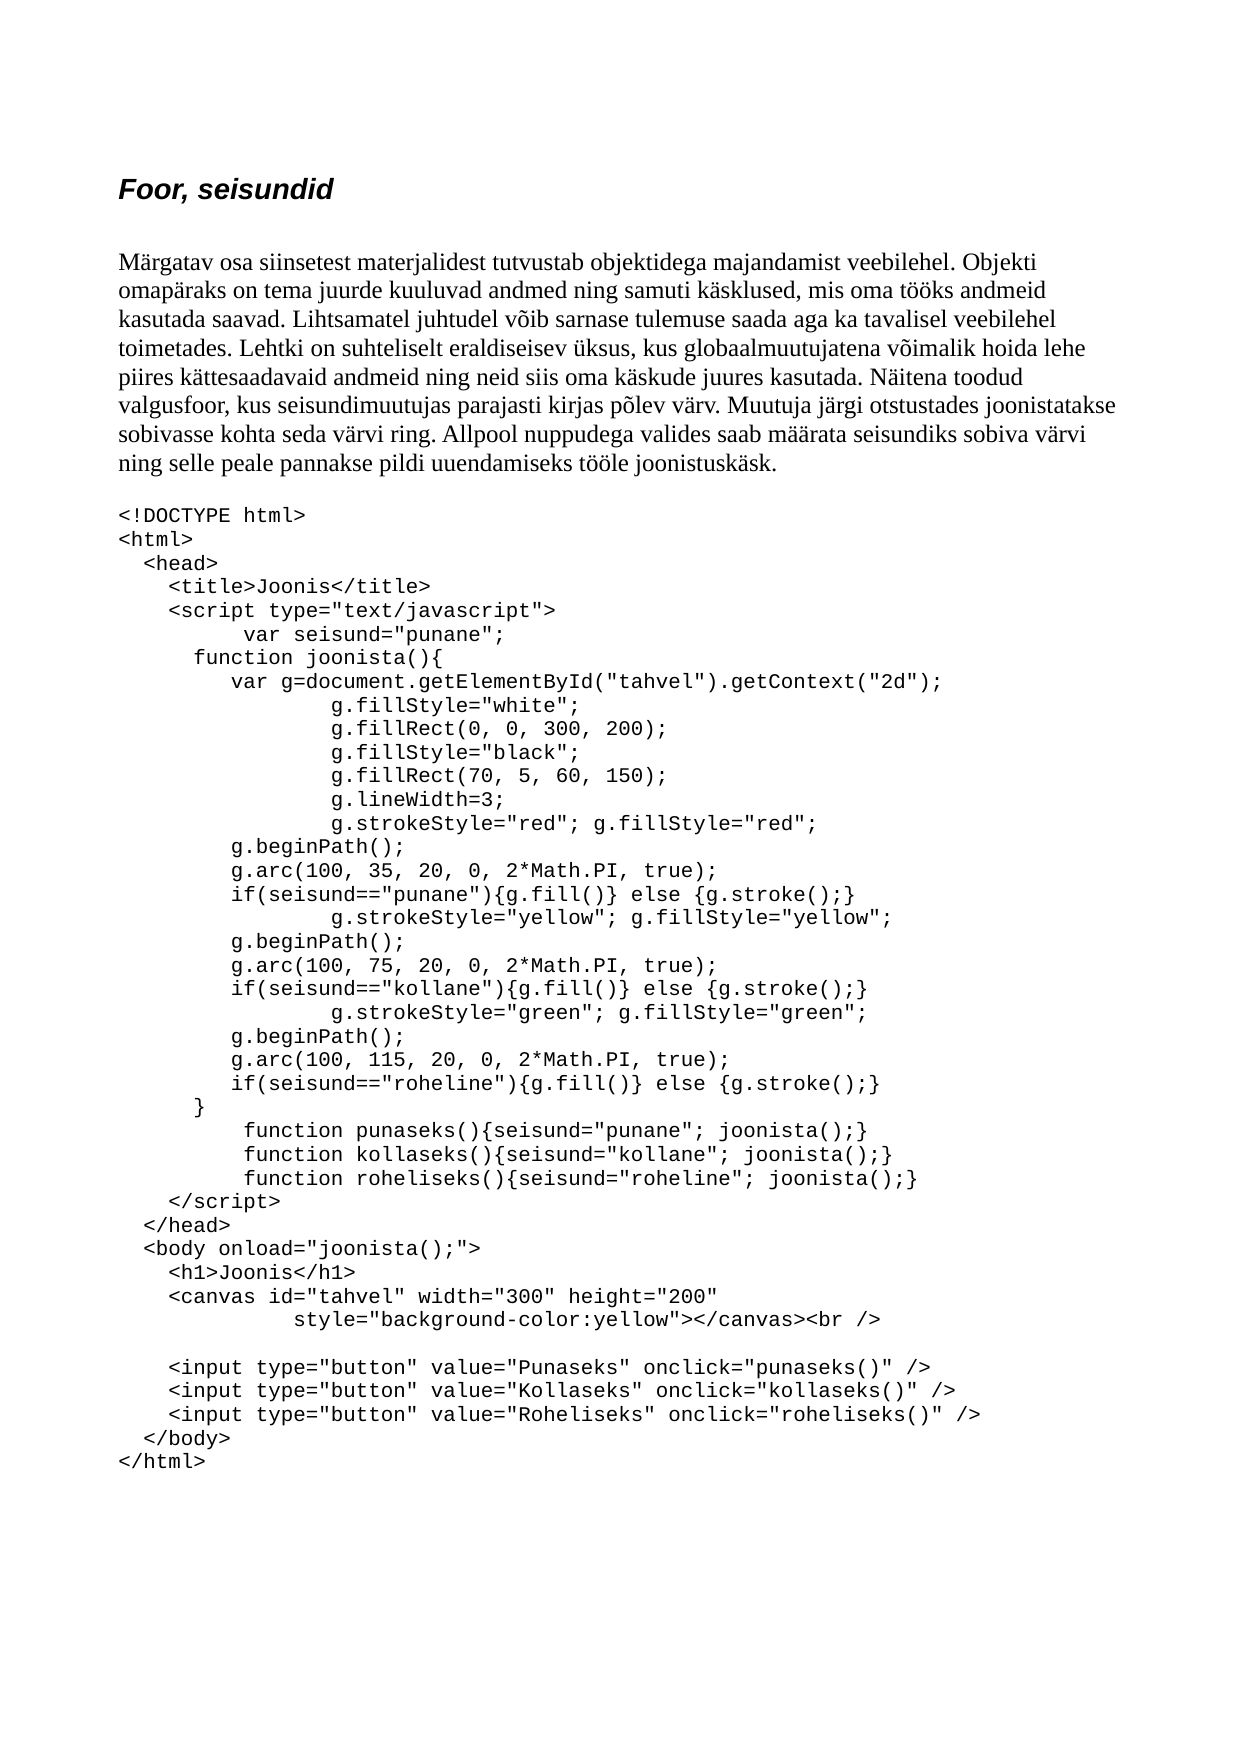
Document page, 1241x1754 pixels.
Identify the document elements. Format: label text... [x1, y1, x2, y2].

text g.arc(100, 35, 20, 0, 2*Math.PI, true); [118, 860, 1122, 884]
text if(seisund=="kollane"){g.fill()} else {g.stroke();} [118, 978, 1122, 1002]
text <canvas id="tahvel" width="300" height="200" [118, 1286, 1122, 1309]
text </head> [118, 1215, 1122, 1238]
text </html> [118, 1451, 1122, 1475]
text <!DOCTYPE html> [118, 505, 1122, 529]
text g.lineWidth=3; [118, 789, 1122, 813]
text g.fillStyle="white"; [118, 694, 1122, 718]
text <h1>Joonis</h1> [118, 1262, 1122, 1286]
text g.strokeStyle="yellow"; g.fillStyle="yellow"; [118, 907, 1122, 931]
text style="background-color:yellow"></canvas><br /> [118, 1309, 1122, 1333]
text g.arc(100, 75, 20, 0, 2*Math.PI, true); [118, 955, 1122, 978]
text g.strokeStyle="green"; g.fillStyle="green"; [118, 1002, 1122, 1026]
text <script type="text/javascript"> [118, 600, 1122, 624]
text g.beginPath(); [118, 931, 1122, 955]
text Märgatav osa siinsetest materjalidest tutvustab objektidega majandamist veebilehel. Objekti omapäraks on tema juurde kuuluvad andmed ning samuti käsklused, mis oma tööks andmeid kasutada saavad. Lihtsamatel juhtudel võib sarnase tulemuse saada aga ka tavalisel veebilehel toimetades. Lehtki on suhteliselt eraldiseisev üksus, kus globaalmuutujatena võimalik hoida lehe piires kättesaadavaid andmeid ning neid siis oma käskude juures kasutada. Näitena toodud valgusfoor, kus seisundimuutujas parajasti kirjas põlev värv. Muutuja järgi otstustades joonistatakse sobivasse kohta seda värvi ring. Allpool nuppudega valides saab määrata seisundiks sobiva värvi ning selle peale pannakse pildi uuendamiseks tööle joonistuskäsk. [118, 247, 1122, 477]
text if(seisund=="roheline"){g.fill()} else {g.stroke();} [118, 1073, 1122, 1097]
text <input type="button" value="Kollaseks" onclick="kollaseks()" /> [118, 1380, 1122, 1404]
text g.strokeStyle="red"; g.fillStyle="red"; [118, 813, 1122, 836]
text g.beginPath(); [118, 1026, 1122, 1049]
text g.beginPath(); [118, 836, 1122, 860]
text if(seisund=="punane"){g.fill()} else {g.stroke();} [118, 884, 1122, 907]
subtitle Foor, seisundid [118, 172, 1122, 205]
text <head> [118, 553, 1122, 576]
text } [118, 1097, 1122, 1120]
text var g=document.getElementById("tahvel").getContext("2d"); [118, 671, 1122, 694]
text function joonista(){ [118, 647, 1122, 671]
text <title>Joonis</title> [118, 576, 1122, 600]
text <input type="button" value="Roheliseks" onclick="roheliseks()" /> [118, 1404, 1122, 1428]
text </body> [118, 1428, 1122, 1451]
text <body onload="joonista();"> [118, 1238, 1122, 1262]
text </script> [118, 1191, 1122, 1215]
text function punaseks(){seisund="punane"; joonista();} [118, 1120, 1122, 1144]
text g.arc(100, 115, 20, 0, 2*Math.PI, true); [118, 1049, 1122, 1073]
text g.fillRect(70, 5, 60, 150); [118, 766, 1122, 789]
text function kollaseks(){seisund="kollane"; joonista();} [118, 1144, 1122, 1167]
text g.fillStyle="black"; [118, 742, 1122, 766]
text <html> [118, 529, 1122, 553]
text function roheliseks(){seisund="roheline"; joonista();} [118, 1167, 1122, 1191]
text g.fillRect(0, 0, 300, 200); [118, 718, 1122, 742]
text var seisund="punane"; [118, 624, 1122, 647]
text <input type="button" value="Punaseks" onclick="punaseks()" /> [118, 1357, 1122, 1380]
